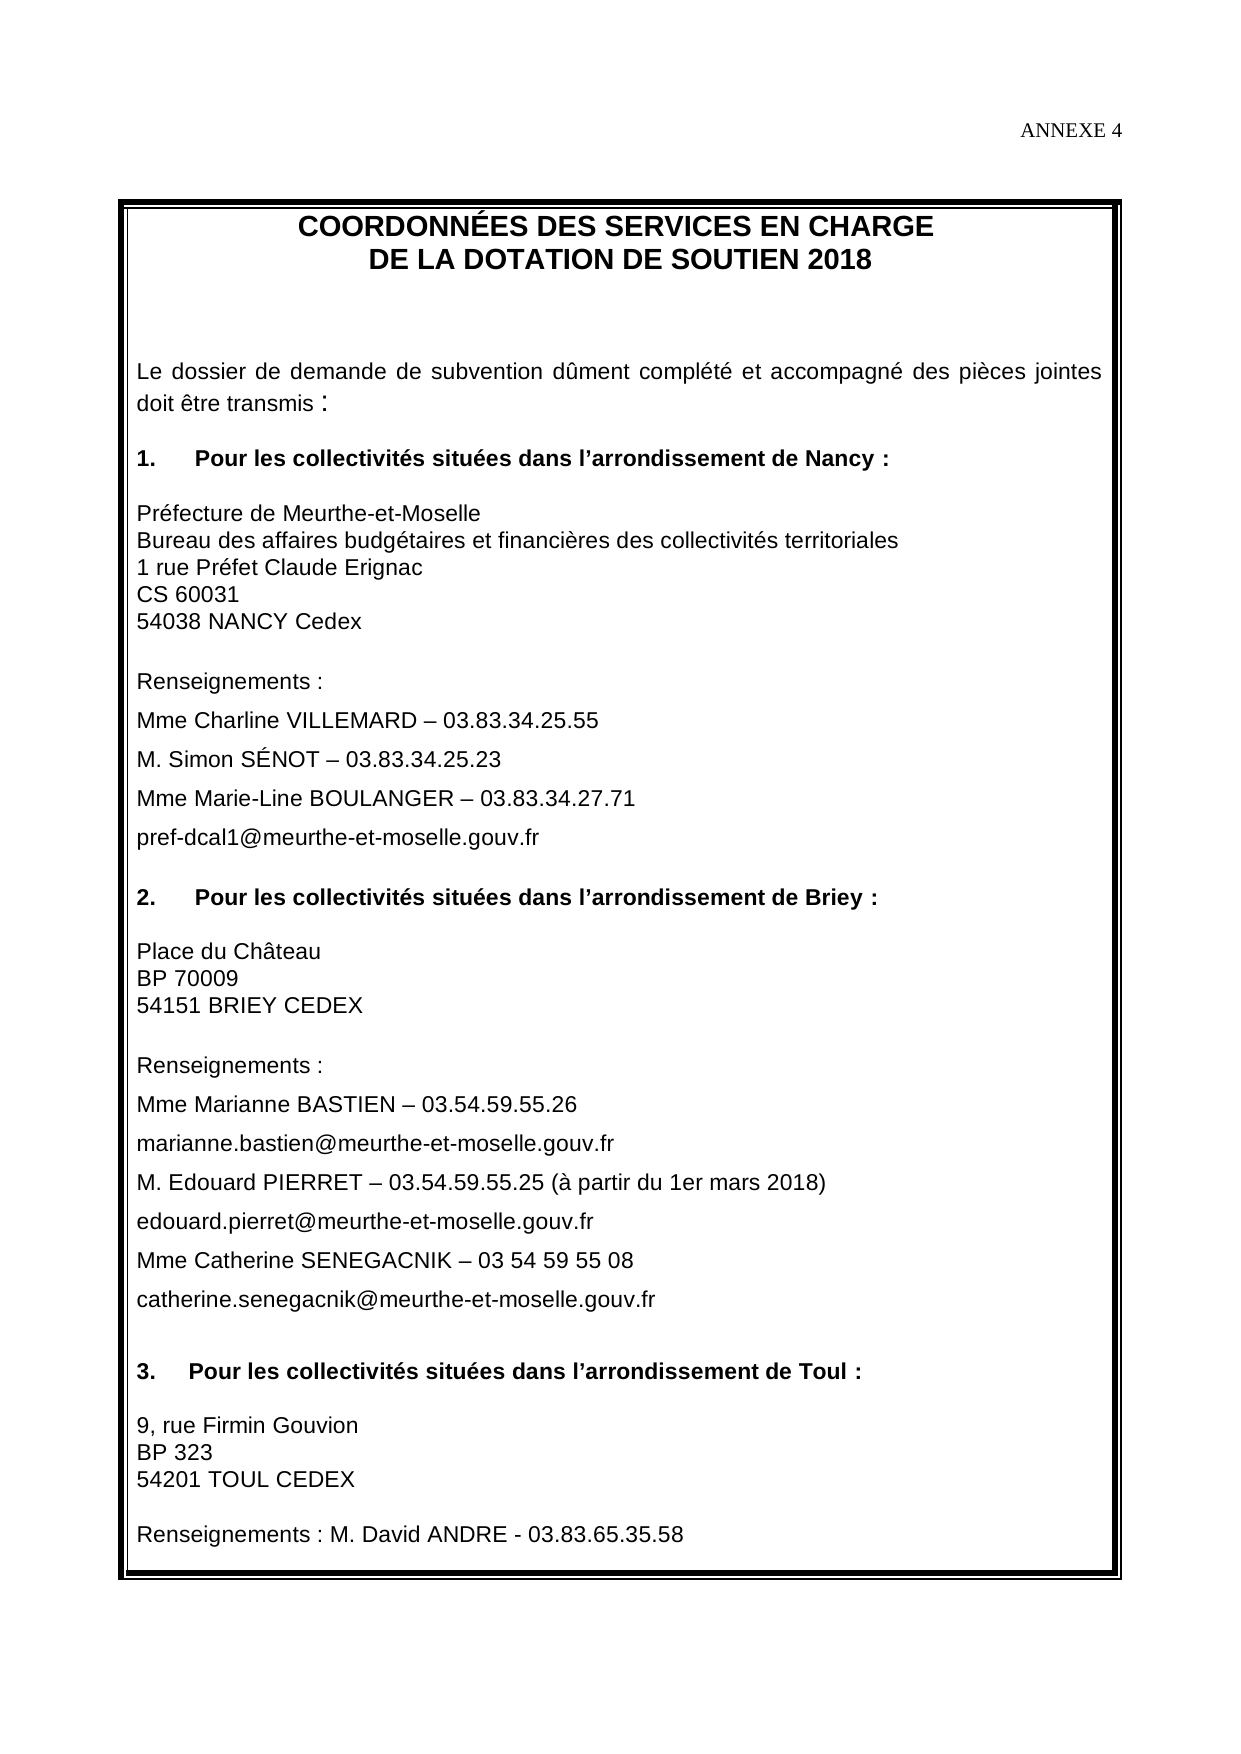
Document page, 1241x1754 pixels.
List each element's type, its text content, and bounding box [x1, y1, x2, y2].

text CS 60031 [128, 570, 1112, 597]
text Mme Marie-Line BOULANGER – 03.83.34.27.71 [128, 774, 1112, 811]
text Préfecture de Meurthe-et-Moselle [128, 489, 1112, 516]
text Mme Catherine SENEGACNIK – 03 54 59 55 08 [128, 1237, 1112, 1273]
text M. Edouard PIERRET – 03.54.59.55.25 (à partir du 1er mars 2018) [128, 1159, 1112, 1196]
text COORDONNÉES DES SERVICES EN CHARGE [128, 209, 1112, 232]
text Place du Château [128, 927, 1112, 954]
text Renseignements : [128, 1042, 1112, 1079]
text 54151 BRIEY CEDEX [128, 982, 1112, 1019]
text Bureau des affaires budgétaires et financières des collectivités territoriales [128, 516, 1112, 543]
text Renseignements : [128, 657, 1112, 694]
text M. Simon SÉNOT – 03.83.34.25.23 [128, 735, 1112, 772]
text pref-dcal1@meurthe-et-moselle.gouv.fr [128, 813, 1112, 850]
text BP 70009 [128, 954, 1112, 982]
text Mme Marianne BASTIEN – 03.54.59.55.26 [128, 1081, 1112, 1118]
text Mme Charline VILLEMARD – 03.83.34.25.55 [128, 696, 1112, 733]
list Pour les collectivités situées dans l’arrondissement de Toul : [128, 1347, 1112, 1384]
text catherine.senegacnik@meurthe-et-moselle.gouv.fr [128, 1276, 1112, 1312]
text Renseignements : M. David ANDRE - 03.83.65.35.58 [124, 1510, 1120, 1578]
text edouard.pierret@meurthe-et-moselle.gouv.fr [128, 1198, 1112, 1234]
list Pour les collectivités situées dans l’arrondissement de Nancy : [128, 435, 1112, 472]
text 54038 NANCY Cedex [128, 597, 1112, 634]
text 9, rue Firmin Gouvion [128, 1402, 1112, 1429]
text DE LA DOTATION DE SOUTIEN 2018 [128, 232, 1112, 276]
text BP 323 [128, 1429, 1112, 1456]
text 1 rue Préfet Claude Erignac [128, 543, 1112, 570]
text marianne.bastien@meurthe-et-moselle.gouv.fr [128, 1120, 1112, 1157]
list Pour les collectivités situées dans l’arrondissement de Briey : [128, 873, 1112, 910]
text 54201 TOUL CEDEX [128, 1456, 1112, 1493]
text Le dossier de demande de subvention dûment complété et accompagné des pièces jointes doit être transmis : [128, 347, 1112, 418]
